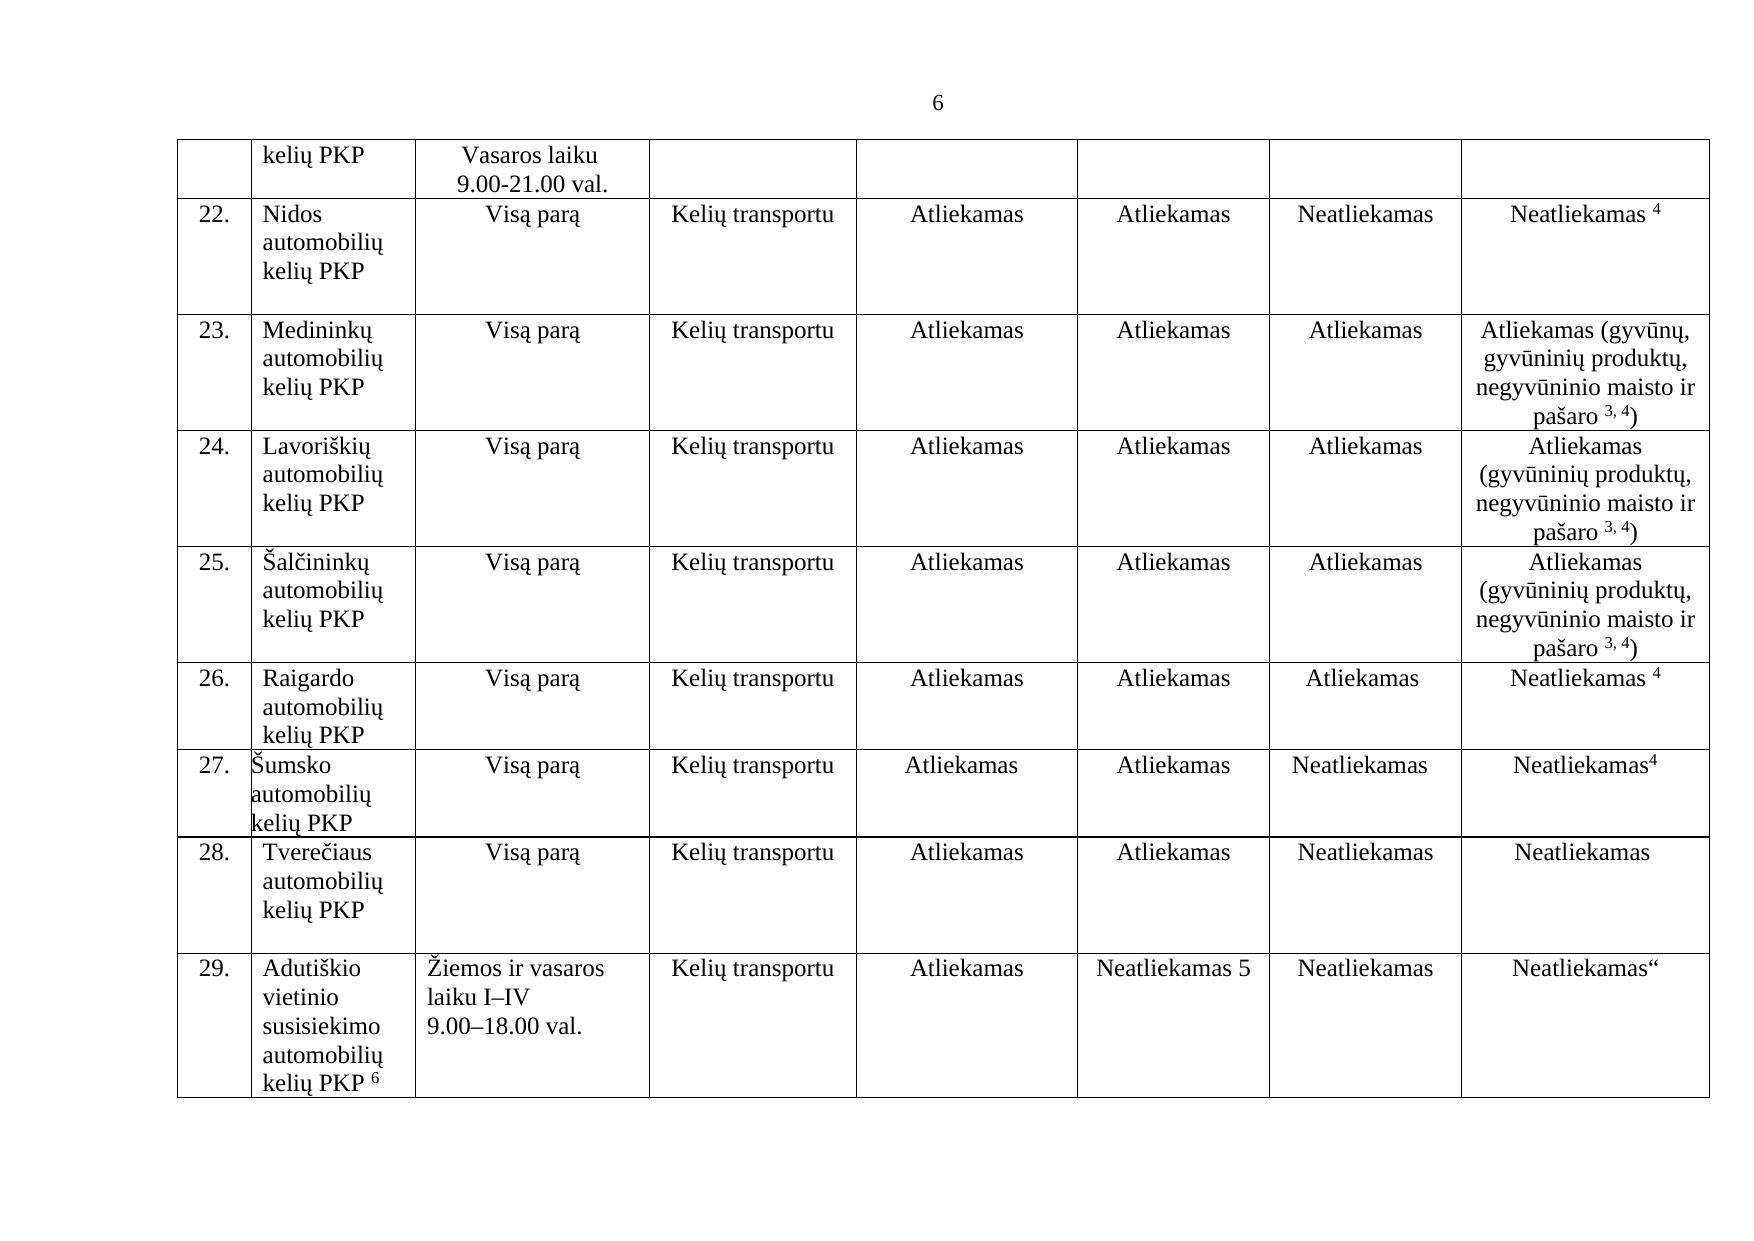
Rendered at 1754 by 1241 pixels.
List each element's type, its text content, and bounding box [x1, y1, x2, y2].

table_cell [1270, 140, 1461, 198]
table_cell 29. [178, 954, 251, 1097]
table_cell Visą parą [416, 199, 649, 314]
table_cell Nidos automobilių kelių PKP [252, 199, 415, 314]
table_cell Neatliekamas [1270, 838, 1461, 952]
table_cell Atliekamas [857, 547, 1077, 662]
table_cell [1462, 140, 1709, 198]
table_cell Atliekamas [1078, 199, 1269, 314]
table_cell Visą parą [416, 431, 649, 546]
table_cell Atliekamas [1270, 547, 1461, 662]
table_cell Kelių transportu [650, 199, 856, 314]
table_cell Atliekamas [857, 750, 1077, 836]
table_cell Atliekamas [857, 315, 1077, 430]
table_cell Šalčininkų automobilių kelių PKP [252, 547, 415, 662]
table_cell Kelių transportu [650, 315, 856, 430]
table_cell Adutiškio vietinio susisiekimo automobilių kelių PKP 6 [252, 954, 415, 1097]
table_cell Atliekamas [1270, 315, 1461, 430]
table_cell Neatliekamas [1270, 954, 1461, 1097]
table_cell Kelių transportu [650, 750, 856, 836]
table_cell [650, 140, 856, 198]
table_cell Lavoriškių automobilių kelių PKP [252, 431, 415, 546]
table_cell Atliekamas (gyvūnų, gyvūninių produktų, negyvūninio maisto ir pašaro 3, 4) [1462, 315, 1709, 430]
table_cell Visą parą [416, 547, 649, 662]
table_cell Medininkų automobilių kelių PKP [252, 315, 415, 430]
table_cell Tverečiaus automobilių kelių PKP [252, 838, 415, 952]
table_cell Atliekamas [1078, 547, 1269, 662]
table_cell Kelių transportu [650, 431, 856, 546]
table_cell 24. [178, 431, 251, 546]
table_cell Atliekamas (gyvūninių produktų, negyvūninio maisto ir pašaro 3, 4) [1462, 431, 1709, 546]
table_cell 28. [178, 838, 251, 952]
table_cell Atliekamas (gyvūninių produktų, negyvūninio maisto ir pašaro 3, 4) [1462, 547, 1709, 662]
table_cell Atliekamas [857, 838, 1077, 952]
table_cell [178, 140, 251, 198]
table_cell Visą parą [416, 663, 649, 749]
table_cell Kelių transportu [650, 838, 856, 952]
table_cell Raigardo automobilių kelių PKP [252, 663, 415, 749]
table_cell Atliekamas [1078, 663, 1269, 749]
table_cell 26. [178, 663, 251, 749]
table_cell Neatliekamas 5 [1078, 954, 1269, 1097]
table_cell [1078, 140, 1269, 198]
table_cell 27. [178, 750, 251, 836]
table_cell Atliekamas [857, 663, 1077, 749]
table_cell Neatliekamas [1270, 750, 1461, 836]
table_cell Atliekamas [1078, 750, 1269, 836]
table_cell Neatliekamas [1462, 838, 1709, 952]
table_cell Atliekamas [1078, 431, 1269, 546]
table_cell 23. [178, 315, 251, 430]
table_cell Neatliekamas 4 [1462, 663, 1709, 749]
table_cell Atliekamas [857, 431, 1077, 546]
table_cell 22. [178, 199, 251, 314]
table_cell Atliekamas [1078, 838, 1269, 952]
table_cell Atliekamas [1270, 431, 1461, 546]
table_cell kelių PKP [252, 140, 415, 198]
table_cell Atliekamas [857, 954, 1077, 1097]
table_cell Visą parą [416, 750, 649, 836]
table_cell Kelių transportu [650, 663, 856, 749]
table_cell Kelių transportu [650, 954, 856, 1097]
table_cell Neatliekamas [1270, 199, 1461, 314]
table_cell Kelių transportu [650, 547, 856, 662]
table_cell Visą parą [416, 838, 649, 952]
table_cell Atliekamas [1078, 315, 1269, 430]
table_cell Žiemos ir vasaros laiku I–IV 9.00–18.00 val. [416, 954, 649, 1097]
table_cell [857, 140, 1077, 198]
table_cell Atliekamas [1270, 663, 1461, 749]
table_cell Neatliekamas 4 [1462, 199, 1709, 314]
table_cell Atliekamas [857, 199, 1077, 314]
table_cell Neatliekamas“ [1462, 954, 1709, 1097]
table_cell Neatliekamas4 [1462, 750, 1709, 836]
table_cell 25. [178, 547, 251, 662]
table_cell Šumsko automobilių kelių PKP [252, 750, 415, 836]
table_cell Visą parą [416, 315, 649, 430]
table_cell Vasaros laiku 9.00-21.00 val. [416, 140, 649, 198]
